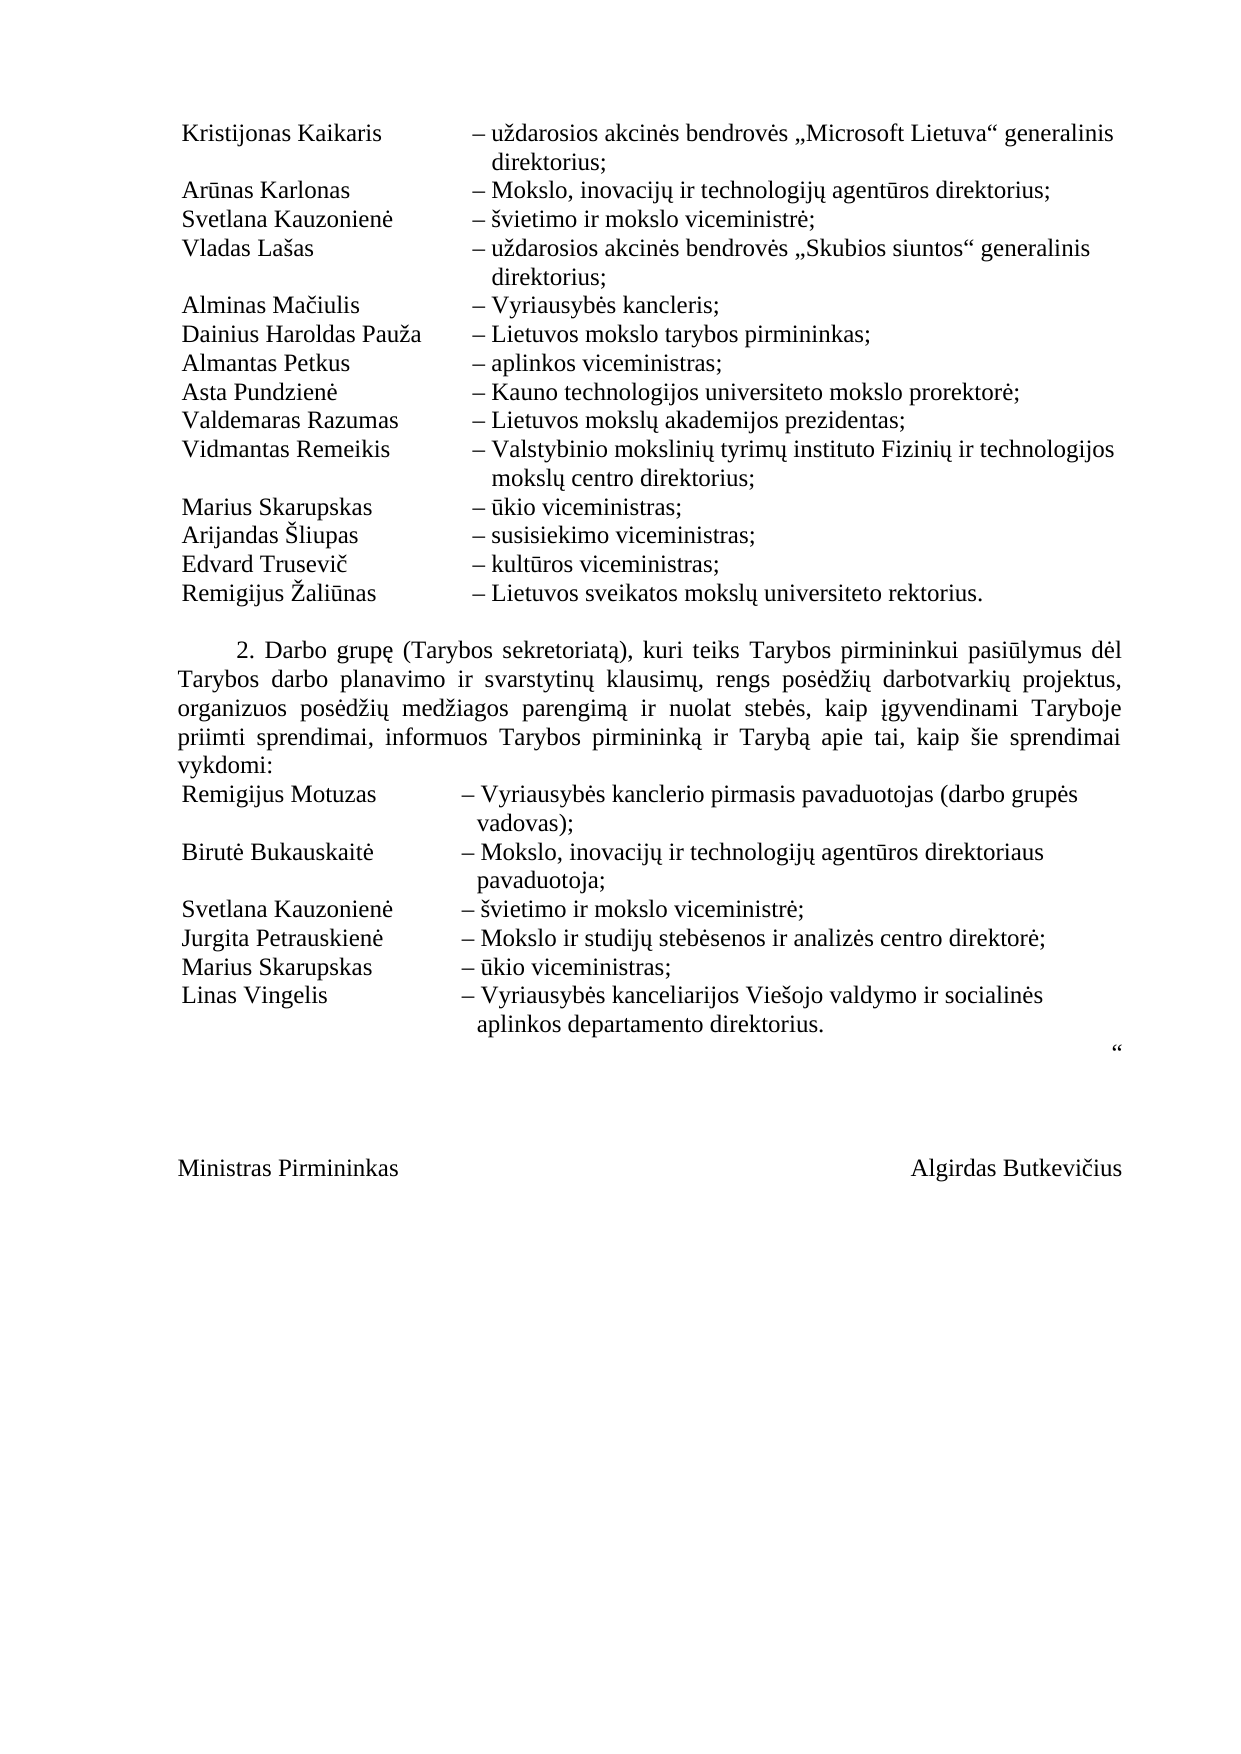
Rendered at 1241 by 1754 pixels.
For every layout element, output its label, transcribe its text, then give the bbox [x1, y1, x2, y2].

table_cell Edvard Trusevič [177, 549, 468, 578]
table_cell Svetlana Kauzonienė [177, 204, 468, 233]
table_cell – Mokslo, inovacijų ir technologijų agentūros direktoriaus pavaduotoja; [458, 837, 1122, 894]
table_cell Remigijus Žaliūnas [177, 578, 468, 607]
table_cell Vidmantas Remeikis [177, 434, 468, 492]
table_cell Almantas Petkus [177, 348, 468, 377]
table_cell Marius Skarupskas [177, 492, 468, 521]
text 2. Darbo grupę (Tarybos sekretoriatą), kuri teiks Tarybos pirmininkui pasiūlymus dėl Tarybos darbo planavimo ir svarstytinų klausimų, rengs posėdžių darbotvarkių projektus, organizuos posėdžių medžiagos parengimą ir nuolat stebės, kaip įgyvendinami Taryboje priimti sprendimai, informuos Tarybos pirmininką ir Tarybą apie tai, kaip šie sprendimai vykdomi: [177, 636, 1122, 779]
table_header – Vyriausybės kanclerio pirmasis pavaduotojas (darbo grupės vadovas); [458, 779, 1122, 837]
table_cell – kultūros viceministras; [468, 549, 1122, 578]
table_header Remigijus Motuzas [177, 779, 457, 837]
table_cell Birutė Bukauskaitė [177, 837, 457, 894]
table_cell Valdemaras Razumas [177, 406, 468, 434]
table_cell – Lietuvos mokslų akademijos prezidentas; [468, 406, 1122, 434]
table_cell – Vyriausybės kanceliarijos Viešojo valdymo ir socialinės aplinkos departamento direktorius. [458, 981, 1122, 1038]
text Ministras Pirmininkas Algirdas Butkevičius [177, 1153, 1122, 1182]
table_cell – uždarosios akcinės bendrovės „Microsoft Lietuva“ generalinis direktorius; [468, 118, 1122, 176]
table_cell – susisiekimo viceministras; [468, 521, 1122, 549]
table_cell Jurgita Petrauskienė [177, 923, 457, 952]
table_cell Vladas Lašas [177, 233, 468, 291]
table_cell Marius Skarupskas [177, 952, 457, 981]
table_cell Linas Vingelis [177, 981, 457, 1038]
table_cell Arūnas Karlonas [177, 176, 468, 204]
table_cell Kristijonas Kaikaris [177, 118, 468, 176]
table_cell – Valstybinio mokslinių tyrimų instituto Fizinių ir technologijos mokslų centro direktorius; [468, 434, 1122, 492]
table_cell Alminas Mačiulis [177, 291, 468, 319]
table_cell – Mokslo ir studijų stebėsenos ir analizės centro direktorė; [458, 923, 1122, 952]
table_cell – ūkio viceministras; [458, 952, 1122, 981]
table_cell – uždarosios akcinės bendrovės „Skubios siuntos“ generalinis direktorius; [468, 233, 1122, 291]
table_cell Asta Pundzienė [177, 377, 468, 406]
table_cell Arijandas Šliupas [177, 521, 468, 549]
table_cell – Vyriausybės kancleris; [468, 291, 1122, 319]
table_cell – aplinkos viceministras; [468, 348, 1122, 377]
table_cell – švietimo ir mokslo viceministrė; [458, 894, 1122, 923]
table_cell Dainius Haroldas Pauža [177, 319, 468, 348]
table_cell – švietimo ir mokslo viceministrė; [468, 204, 1122, 233]
text “ [177, 1038, 1122, 1067]
table_cell – Lietuvos mokslo tarybos pirmininkas; [468, 319, 1122, 348]
table_cell Svetlana Kauzonienė [177, 894, 457, 923]
table_cell – Kauno technologijos universiteto mokslo prorektorė; [468, 377, 1122, 406]
table_cell – Lietuvos sveikatos mokslų universiteto rektorius. [468, 578, 1122, 607]
table_cell – Mokslo, inovacijų ir technologijų agentūros direktorius; [468, 176, 1122, 204]
table_cell – ūkio viceministras; [468, 492, 1122, 521]
